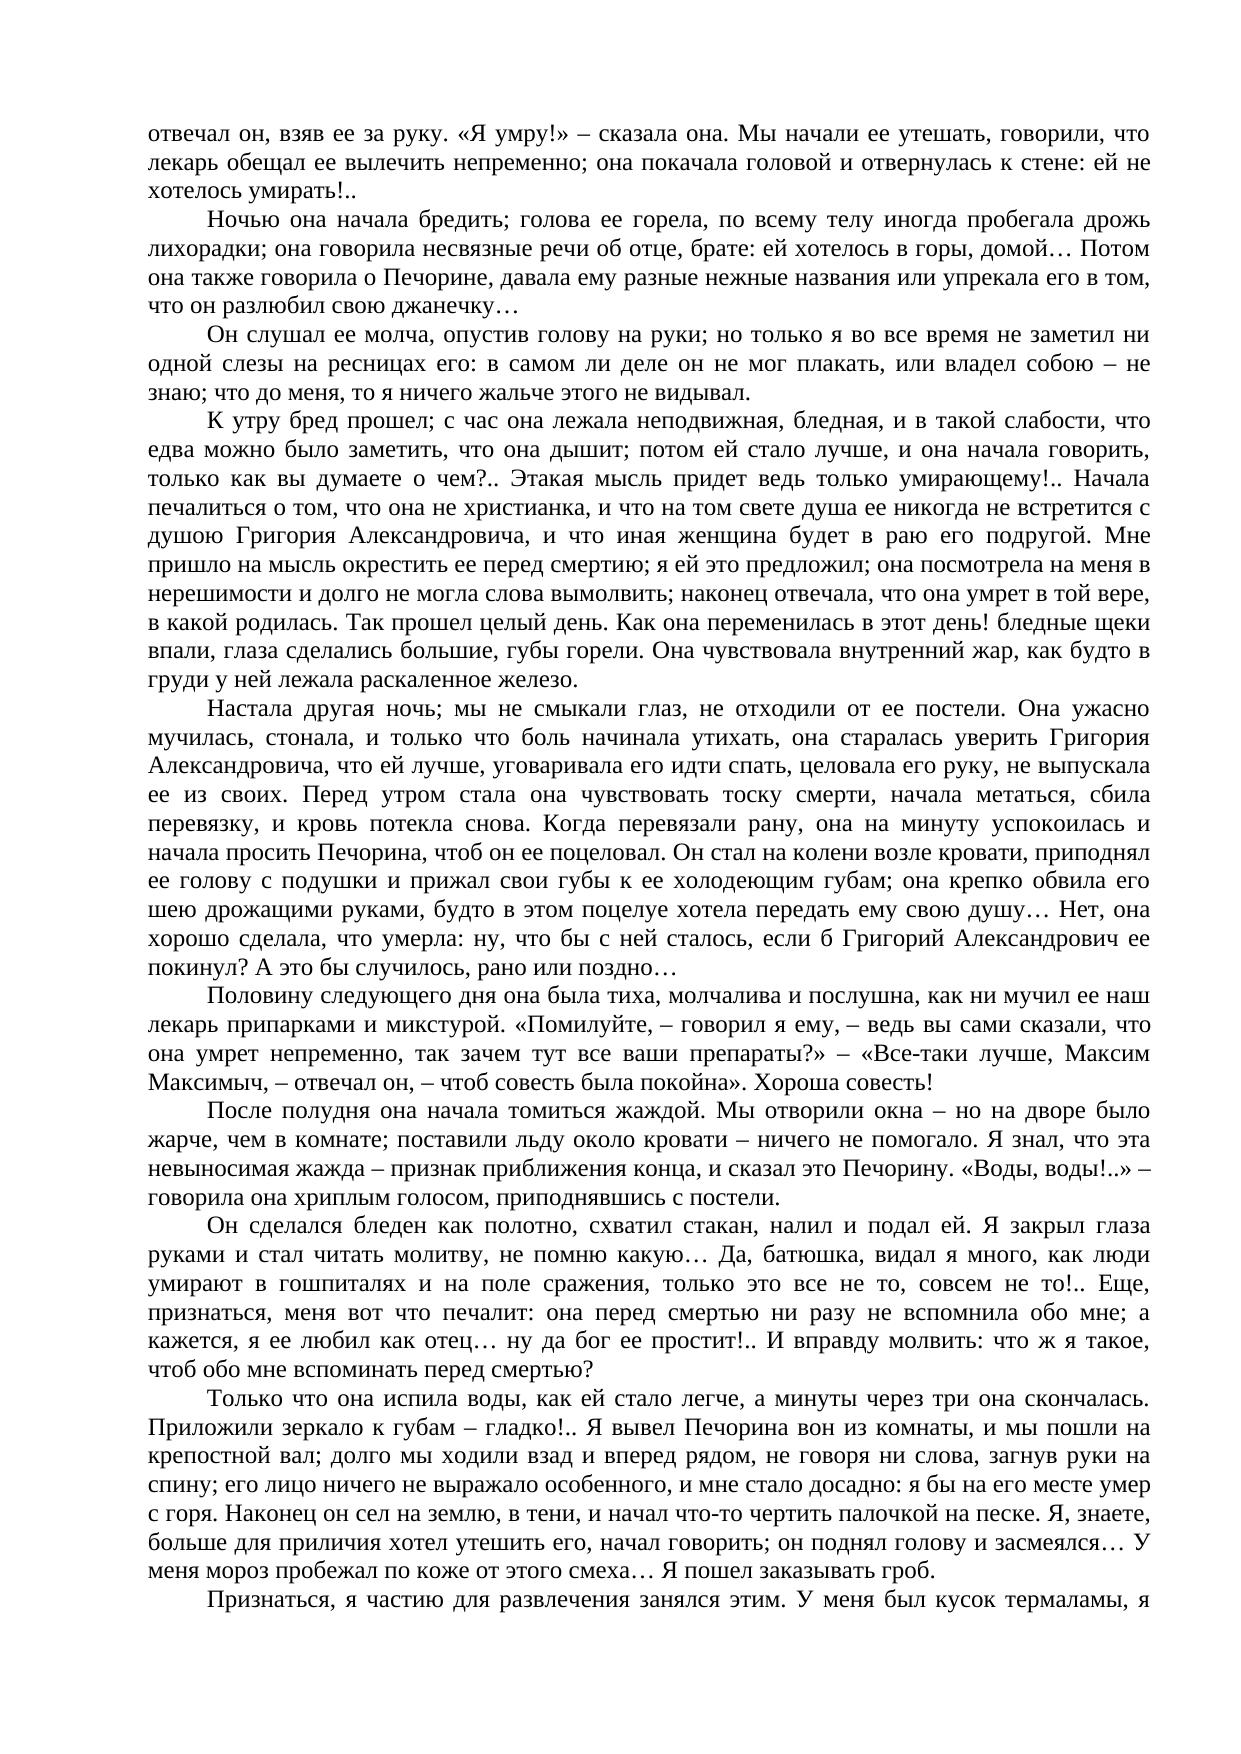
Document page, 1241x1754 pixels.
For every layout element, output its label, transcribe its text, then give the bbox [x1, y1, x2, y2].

text Он сделался бледен как полотно, схватил стакан, налил и подал ей. Я закрыл глаза руками и стал читать молитву, не помню какую… Да, батюшка, видал я много, как люди умирают в гошпиталях и на поле сражения, только это все не то, совсем не то!.. Еще, признаться, меня вот что печалит: она перед смертью ни разу не вспомнила обо мне; а кажется, я ее любил как отец… ну да бог ее простит!.. И вправду молвить: что ж я такое, чтоб обо мне вспоминать перед смертью? [148, 1211, 1152, 1383]
text Половину следующего дня она была тиха, молчалива и послушна, как ни мучил ее наш лекарь припарками и микстурой. «Помилуйте, – говорил я ему, – ведь вы сами сказали, что она умрет непременно, так зачем тут все ваши препараты?» – «Все-таки лучше, Максим Максимыч, – отвечал он, – чтоб совесть была покойна». Хороша совесть! [148, 981, 1152, 1096]
text Ночью она начала бредить; голова ее горела, по всему телу иногда пробегала дрожь лихорадки; она говорила несвязные речи об отце, брате: ей хотелось в горы, домой… Потом она также говорила о Печорине, давала ему разные нежные названия или упрекала его в том, что он разлюбил свою джанечку… [148, 204, 1152, 319]
text отвечал он, взяв ее за руку. «Я умру!» – сказала она. Мы начали ее утешать, говорили, что лекарь обещал ее вылечить непременно; она покачала головой и отвернулась к стене: ей не хотелось умирать!.. [148, 118, 1152, 204]
text Он слушал ее молча, опустив голову на руки; но только я во все время не заметил ни одной слезы на ресницах его: в самом ли деле он не мог плакать, или владел собою – не знаю; что до меня, то я ничего жальче этого не видывал. [148, 319, 1152, 406]
text Признаться, я частию для развлечения занялся этим. У меня был кусок термаламы, я [148, 1584, 1152, 1613]
text Настала другая ночь; мы не смыкали глаз, не отходили от ее постели. Она ужасно мучилась, стонала, и только что боль начинала утихать, она старалась уверить Григория Александровича, что ей лучше, уговаривала его идти спать, целовала его руку, не выпускала ее из своих. Перед утром стала она чувствовать тоску смерти, начала метаться, сбила перевязку, и кровь потекла снова. Когда перевязали рану, она на минуту успокоилась и начала просить Печорина, чтоб он ее поцеловал. Он стал на колени возле кровати, приподнял ее голову с подушки и прижал свои губы к ее холодеющим губам; она крепко обвила его шею дрожащими руками, будто в этом поцелуе хотела передать ему свою душу… Нет, она хорошо сделала, что умерла: ну, что бы с ней сталось, если б Григорий Александрович ее покинул? А это бы случилось, рано или поздно… [148, 693, 1152, 981]
text К утру бред прошел; с час она лежала неподвижная, бледная, и в такой слабости, что едва можно было заметить, что она дышит; потом ей стало лучше, и она начала говорить, только как вы думаете о чем?.. Этакая мысль придет ведь только умирающему!.. Начала печалиться о том, что она не христианка, и что на том свете душа ее никогда не встретится с душою Григория Александровича, и что иная женщина будет в раю его подругой. Мне пришло на мысль окрестить ее перед смертию; я ей это предложил; она посмотрела на меня в нерешимости и долго не могла слова вымолвить; наконец отвечала, что она умрет в той вере, в какой родилась. Так прошел целый день. Как она переменилась в этот день! бледные щеки впали, глаза сделались большие, губы горели. Она чувствовала внутренний жар, как будто в груди у ней лежала раскаленное железо. [148, 406, 1152, 693]
text После полудня она начала томиться жаждой. Мы отворили окна – но на дворе было жарче, чем в комнате; поставили льду около кровати – ничего не помогало. Я знал, что эта невыносимая жажда – признак приближения конца, и сказал это Печорину. «Воды, воды!..» – говорила она хриплым голосом, приподнявшись с постели. [148, 1096, 1152, 1211]
text Только что она испила воды, как ей стало легче, а минуты через три она скончалась. Приложили зеркало к губам – гладко!.. Я вывел Печорина вон из комнаты, и мы пошли на крепостной вал; долго мы ходили взад и вперед рядом, не говоря ни слова, загнув руки на спину; его лицо ничего не выражало особенного, и мне стало досадно: я бы на его месте умер с горя. Наконец он сел на землю, в тени, и начал что-то чертить палочкой на песке. Я, знаете, больше для приличия хотел утешить его, начал говорить; он поднял голову и засмеялся… У меня мороз пробежал по коже от этого смеха… Я пошел заказывать гроб. [148, 1383, 1152, 1584]
